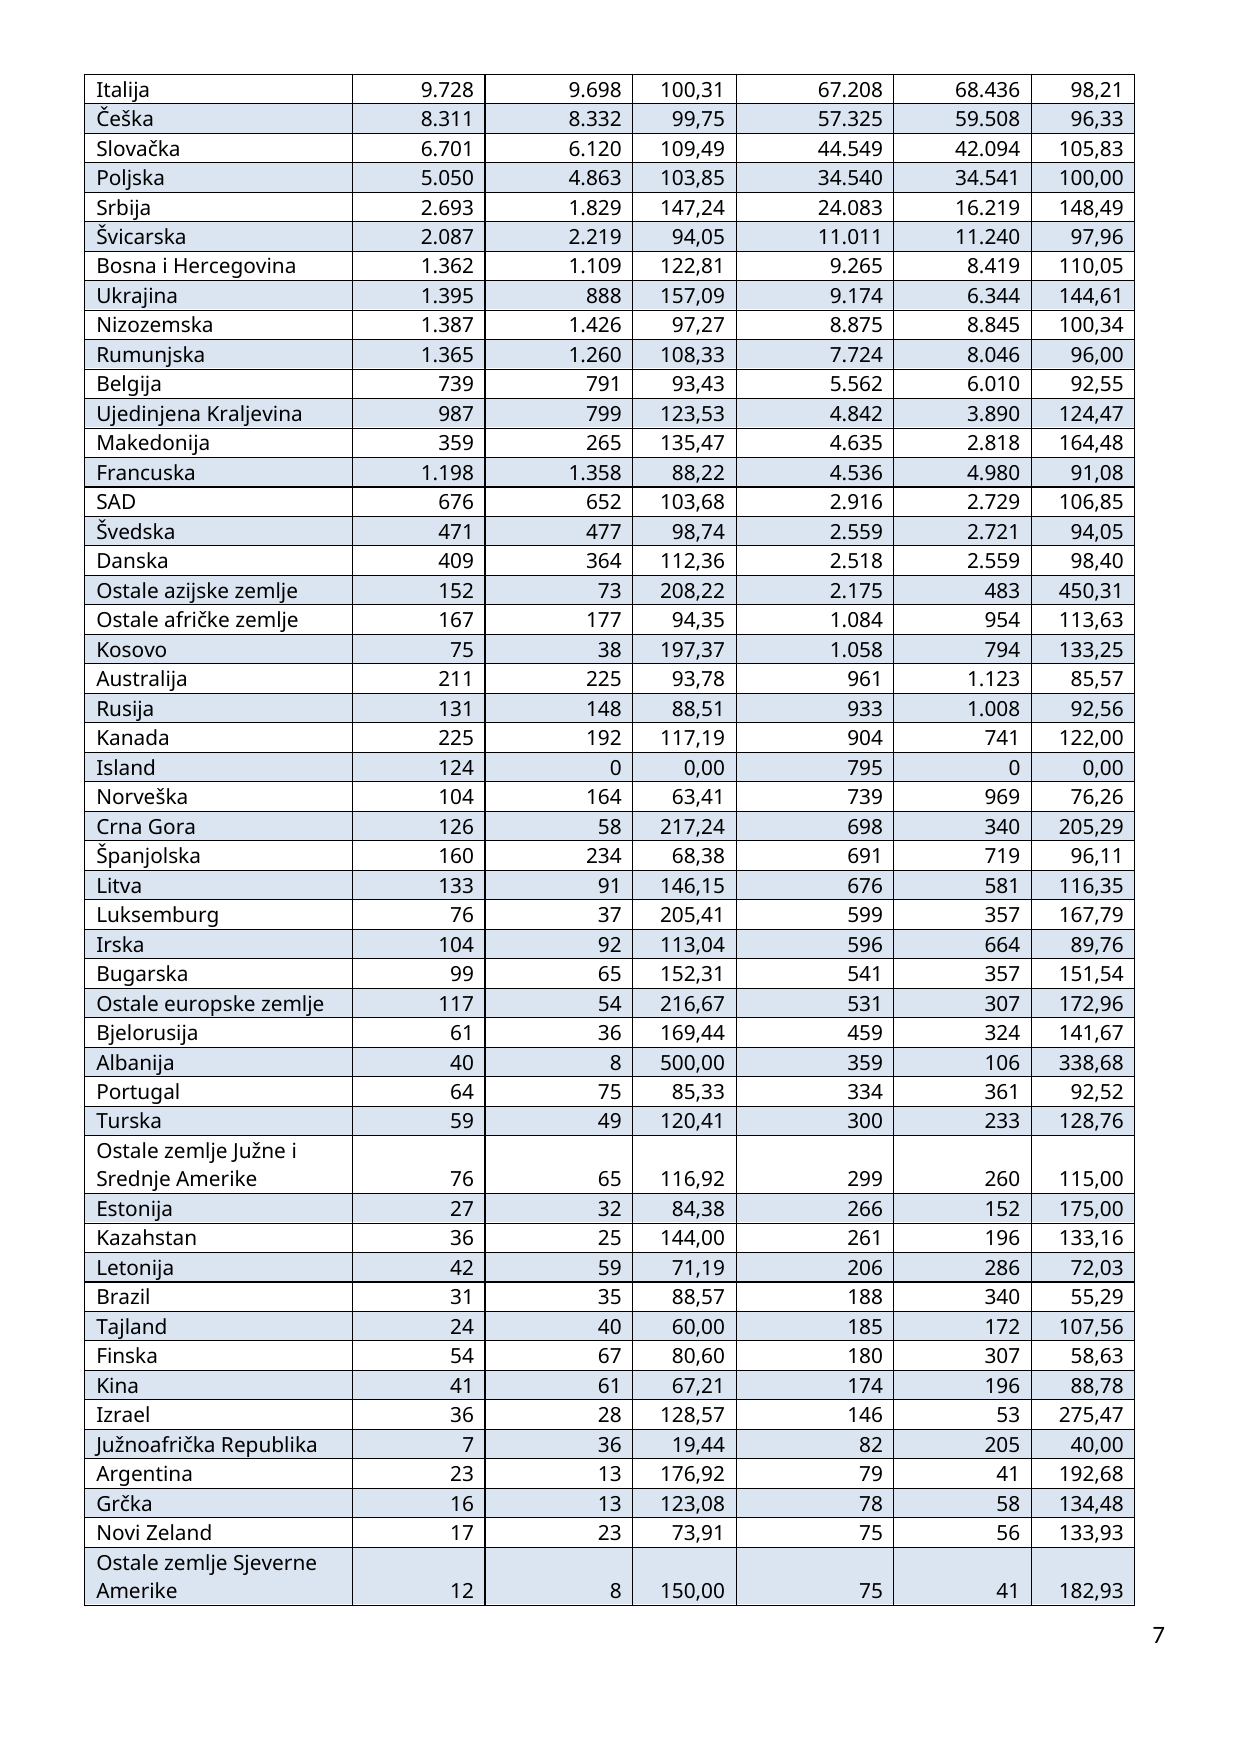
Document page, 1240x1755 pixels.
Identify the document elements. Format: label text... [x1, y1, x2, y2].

table_cell 11.011 [737, 222, 893, 251]
table_cell 471 [353, 517, 484, 545]
table_cell 104 [353, 782, 484, 811]
table_cell 150,00 [633, 1548, 736, 1604]
table_cell 172 [894, 1312, 1031, 1340]
table_cell Ukrajina [85, 281, 352, 309]
table_cell 9.265 [737, 252, 893, 280]
table_cell 135,47 [633, 429, 736, 457]
table_cell 340 [894, 1283, 1031, 1311]
table_cell 59.508 [894, 104, 1031, 133]
table_cell 791 [486, 370, 632, 398]
table_cell Češka [85, 104, 352, 133]
table_cell 49 [486, 1107, 632, 1135]
table_cell Švicarska [85, 222, 352, 251]
table_cell Estonija [85, 1194, 352, 1222]
table_cell Australija [85, 664, 352, 693]
table_cell 357 [894, 900, 1031, 929]
table_cell 58 [894, 1489, 1031, 1517]
table_cell SAD [85, 488, 352, 516]
table_cell 1.198 [353, 458, 484, 486]
table_cell 450,31 [1032, 576, 1134, 604]
table_cell 177 [486, 605, 632, 634]
table_cell 152 [894, 1194, 1031, 1222]
table_cell 192,68 [1032, 1459, 1134, 1488]
table_cell 8.046 [894, 340, 1031, 368]
table_cell 100,31 [633, 75, 736, 103]
table_cell 8.332 [486, 104, 632, 133]
table_cell 107,56 [1032, 1312, 1134, 1340]
table_cell 364 [486, 546, 632, 575]
table_cell 40,00 [1032, 1430, 1134, 1458]
table_cell 182,93 [1032, 1548, 1134, 1604]
table_cell 409 [353, 546, 484, 575]
table_cell 265 [486, 429, 632, 457]
table_cell 124,47 [1032, 399, 1134, 427]
table_cell 126 [353, 812, 484, 840]
table_cell 116,92 [633, 1136, 736, 1193]
table_cell 205,29 [1032, 812, 1134, 840]
table_cell 92,52 [1032, 1077, 1134, 1106]
table_cell 741 [894, 723, 1031, 752]
table_cell Kanada [85, 723, 352, 752]
table_cell 7 [353, 1430, 484, 1458]
table_cell 148,49 [1032, 193, 1134, 221]
table_cell 676 [737, 871, 893, 899]
table_cell 67,21 [633, 1371, 736, 1399]
table_cell 79 [737, 1459, 893, 1488]
table_cell Island [85, 753, 352, 781]
table_cell 794 [894, 635, 1031, 663]
table_cell 36 [486, 1430, 632, 1458]
table_cell 64 [353, 1077, 484, 1106]
table_cell 65 [486, 959, 632, 988]
table_cell 4.536 [737, 458, 893, 486]
table_cell 164 [486, 782, 632, 811]
table_cell 41 [894, 1548, 1031, 1604]
table_cell 307 [894, 989, 1031, 1017]
table_cell 8.419 [894, 252, 1031, 280]
table_cell 65 [486, 1136, 632, 1193]
table_cell Španjolska [85, 841, 352, 870]
table_cell 133 [353, 871, 484, 899]
table_cell 176,92 [633, 1459, 736, 1488]
table_cell Tajland [85, 1312, 352, 1340]
table_cell 0 [894, 753, 1031, 781]
table_cell 216,67 [633, 989, 736, 1017]
table_cell 6.344 [894, 281, 1031, 309]
table_cell 698 [737, 812, 893, 840]
table_cell 459 [737, 1018, 893, 1047]
table_cell 85,33 [633, 1077, 736, 1106]
table_cell 266 [737, 1194, 893, 1222]
table_cell Belgija [85, 370, 352, 398]
table_cell 205,41 [633, 900, 736, 929]
table_cell 1.084 [737, 605, 893, 634]
table_cell 120,41 [633, 1107, 736, 1135]
table_cell 13 [486, 1459, 632, 1488]
table_cell 691 [737, 841, 893, 870]
table_cell 112,36 [633, 546, 736, 575]
table_cell 160 [353, 841, 484, 870]
table_cell 56 [894, 1518, 1031, 1547]
table_cell 94,05 [1032, 517, 1134, 545]
table_cell Bjelorusija [85, 1018, 352, 1047]
table_cell 581 [894, 871, 1031, 899]
table_cell 1.426 [486, 311, 632, 339]
table_cell 196 [894, 1371, 1031, 1399]
table_cell 969 [894, 782, 1031, 811]
table_cell 8.311 [353, 104, 484, 133]
table_cell 961 [737, 664, 893, 693]
table_cell 164,48 [1032, 429, 1134, 457]
table_cell 1.829 [486, 193, 632, 221]
table_cell 664 [894, 930, 1031, 958]
table_cell 987 [353, 399, 484, 427]
table_cell 5.050 [353, 163, 484, 192]
table_cell 13 [486, 1489, 632, 1517]
table_cell 53 [894, 1400, 1031, 1429]
table_cell 167 [353, 605, 484, 634]
table_cell 115,00 [1032, 1136, 1134, 1193]
table_cell Južnoafrička Republika [85, 1430, 352, 1458]
table_cell Italija [85, 75, 352, 103]
table_cell 146,15 [633, 871, 736, 899]
table_cell 116,35 [1032, 871, 1134, 899]
table_cell 888 [486, 281, 632, 309]
table_cell 2.916 [737, 488, 893, 516]
table_cell 134,48 [1032, 1489, 1134, 1517]
table_cell 100,34 [1032, 311, 1134, 339]
table_cell 1.109 [486, 252, 632, 280]
table_cell Kazahstan [85, 1224, 352, 1252]
table_cell 933 [737, 694, 893, 722]
table_cell 208,22 [633, 576, 736, 604]
table_cell 91,08 [1032, 458, 1134, 486]
table_cell 54 [486, 989, 632, 1017]
table_cell 541 [737, 959, 893, 988]
table_cell 91 [486, 871, 632, 899]
table_cell 334 [737, 1077, 893, 1106]
table_cell 1.058 [737, 635, 893, 663]
table_cell 35 [486, 1283, 632, 1311]
table_cell 275,47 [1032, 1400, 1134, 1429]
table_cell 28 [486, 1400, 632, 1429]
table_cell 55,29 [1032, 1283, 1134, 1311]
table_cell 85,57 [1032, 664, 1134, 693]
table_cell Ostale azijske zemlje [85, 576, 352, 604]
table_cell 599 [737, 900, 893, 929]
table_cell 58 [486, 812, 632, 840]
table_cell 57.325 [737, 104, 893, 133]
table_cell 1.365 [353, 340, 484, 368]
table_cell 799 [486, 399, 632, 427]
table_cell 123,53 [633, 399, 736, 427]
table_cell 36 [486, 1018, 632, 1047]
table_cell 172,96 [1032, 989, 1134, 1017]
table_cell 2.559 [894, 546, 1031, 575]
table_cell 44.549 [737, 134, 893, 162]
table_cell 197,37 [633, 635, 736, 663]
table_cell 88,57 [633, 1283, 736, 1311]
table_cell Srbija [85, 193, 352, 221]
table_cell 98,40 [1032, 546, 1134, 575]
table_cell 11.240 [894, 222, 1031, 251]
table_cell 72,03 [1032, 1253, 1134, 1281]
table_cell 2.559 [737, 517, 893, 545]
table_cell 151,54 [1032, 959, 1134, 988]
table_cell 152 [353, 576, 484, 604]
table_cell 133,25 [1032, 635, 1134, 663]
table_cell 25 [486, 1224, 632, 1252]
table_cell Ujedinjena Kraljevina [85, 399, 352, 427]
table_cell 2.693 [353, 193, 484, 221]
table_cell 205 [894, 1430, 1031, 1458]
table_cell 1.123 [894, 664, 1031, 693]
table_cell 31 [353, 1283, 484, 1311]
table_cell 174 [737, 1371, 893, 1399]
table_cell 42 [353, 1253, 484, 1281]
table_cell 108,33 [633, 340, 736, 368]
table_cell 106 [894, 1048, 1031, 1076]
table_cell 739 [353, 370, 484, 398]
table_cell 6.701 [353, 134, 484, 162]
table_cell 8 [486, 1548, 632, 1604]
table_cell Finska [85, 1341, 352, 1370]
table_cell 185 [737, 1312, 893, 1340]
table_cell 225 [486, 664, 632, 693]
table_cell Ostale zemlje Sjeverne Amerike [85, 1548, 352, 1604]
table_cell Crna Gora [85, 812, 352, 840]
table_cell 67.208 [737, 75, 893, 103]
table_cell 217,24 [633, 812, 736, 840]
table_cell Kina [85, 1371, 352, 1399]
table_cell 2.087 [353, 222, 484, 251]
table_cell 596 [737, 930, 893, 958]
table_cell 904 [737, 723, 893, 752]
table_cell 2.518 [737, 546, 893, 575]
table_cell 196 [894, 1224, 1031, 1252]
table_cell 175,00 [1032, 1194, 1134, 1222]
table_cell 99,75 [633, 104, 736, 133]
table_cell 148 [486, 694, 632, 722]
table_cell 157,09 [633, 281, 736, 309]
table_cell 88,78 [1032, 1371, 1134, 1399]
table_cell Grčka [85, 1489, 352, 1517]
table_cell 71,19 [633, 1253, 736, 1281]
table_cell 719 [894, 841, 1031, 870]
table_cell 19,44 [633, 1430, 736, 1458]
table_cell 531 [737, 989, 893, 1017]
table_cell Bugarska [85, 959, 352, 988]
table_cell 123,08 [633, 1489, 736, 1517]
table_cell 61 [486, 1371, 632, 1399]
table_cell 96,11 [1032, 841, 1134, 870]
table_cell Irska [85, 930, 352, 958]
table_cell 1.387 [353, 311, 484, 339]
table_cell 106,85 [1032, 488, 1134, 516]
table_cell 361 [894, 1077, 1031, 1106]
table_cell 41 [353, 1371, 484, 1399]
table_cell 8 [486, 1048, 632, 1076]
table_cell 260 [894, 1136, 1031, 1193]
table_cell 37 [486, 900, 632, 929]
table_cell Francuska [85, 458, 352, 486]
table_cell 234 [486, 841, 632, 870]
table_cell 1.362 [353, 252, 484, 280]
table_cell Rusija [85, 694, 352, 722]
table_cell 60,00 [633, 1312, 736, 1340]
table_cell 24 [353, 1312, 484, 1340]
table_cell 92 [486, 930, 632, 958]
table_cell 97,96 [1032, 222, 1134, 251]
table_cell 1.008 [894, 694, 1031, 722]
table_cell 75 [353, 635, 484, 663]
table_cell Nizozemska [85, 311, 352, 339]
table_cell Luksemburg [85, 900, 352, 929]
table_cell Ostale europske zemlje [85, 989, 352, 1017]
table_cell Litva [85, 871, 352, 899]
table_cell 676 [353, 488, 484, 516]
table_cell 954 [894, 605, 1031, 634]
table_cell 324 [894, 1018, 1031, 1047]
table_cell 206 [737, 1253, 893, 1281]
table_cell 652 [486, 488, 632, 516]
table_cell 17 [353, 1518, 484, 1547]
table_cell 82 [737, 1430, 893, 1458]
table_cell 359 [737, 1048, 893, 1076]
table_cell 61 [353, 1018, 484, 1047]
table_cell 2.721 [894, 517, 1031, 545]
table_cell 105,83 [1032, 134, 1134, 162]
table_cell 100,00 [1032, 163, 1134, 192]
table_cell 122,81 [633, 252, 736, 280]
table_cell 59 [353, 1107, 484, 1135]
table_cell 117 [353, 989, 484, 1017]
table_cell 188 [737, 1283, 893, 1311]
table_cell 131 [353, 694, 484, 722]
table_cell 225 [353, 723, 484, 752]
table_cell 88,22 [633, 458, 736, 486]
table_cell 144,00 [633, 1224, 736, 1252]
table_cell 6.120 [486, 134, 632, 162]
table_cell 0,00 [633, 753, 736, 781]
table_cell 75 [486, 1077, 632, 1106]
table_cell 97,27 [633, 311, 736, 339]
table_cell 141,67 [1032, 1018, 1134, 1047]
table_cell Turska [85, 1107, 352, 1135]
table_cell 4.980 [894, 458, 1031, 486]
table_cell Rumunjska [85, 340, 352, 368]
table_cell 124 [353, 753, 484, 781]
table_cell Brazil [85, 1283, 352, 1311]
table_cell 167,79 [1032, 900, 1134, 929]
table_cell 84,38 [633, 1194, 736, 1222]
table_cell 93,78 [633, 664, 736, 693]
table_cell Slovačka [85, 134, 352, 162]
table_cell 23 [353, 1459, 484, 1488]
table_cell 4.635 [737, 429, 893, 457]
table_cell 5.562 [737, 370, 893, 398]
table_cell 338,68 [1032, 1048, 1134, 1076]
table_cell 128,57 [633, 1400, 736, 1429]
table_cell 113,63 [1032, 605, 1134, 634]
table_cell 113,04 [633, 930, 736, 958]
table_cell 1.395 [353, 281, 484, 309]
table_cell 68.436 [894, 75, 1031, 103]
table_cell 359 [353, 429, 484, 457]
table_cell 76,26 [1032, 782, 1134, 811]
table_cell Argentina [85, 1459, 352, 1488]
table_cell 41 [894, 1459, 1031, 1488]
table_cell 75 [737, 1548, 893, 1604]
table_cell 8.845 [894, 311, 1031, 339]
table_cell 88,51 [633, 694, 736, 722]
table_cell 133,16 [1032, 1224, 1134, 1252]
table_cell 795 [737, 753, 893, 781]
table_cell 68,38 [633, 841, 736, 870]
table_cell 286 [894, 1253, 1031, 1281]
table_cell Letonija [85, 1253, 352, 1281]
table_cell 58,63 [1032, 1341, 1134, 1370]
table_cell 36 [353, 1224, 484, 1252]
table_cell 0,00 [1032, 753, 1134, 781]
table_cell 2.175 [737, 576, 893, 604]
table_cell 94,35 [633, 605, 736, 634]
table_cell 16 [353, 1489, 484, 1517]
table_cell 1.358 [486, 458, 632, 486]
table_cell 12 [353, 1548, 484, 1604]
table_cell 300 [737, 1107, 893, 1135]
table_cell Ostale zemlje Južne i Srednje Amerike [85, 1136, 352, 1193]
table_cell 75 [737, 1518, 893, 1547]
table_cell 6.010 [894, 370, 1031, 398]
table_cell 169,44 [633, 1018, 736, 1047]
table_cell 40 [353, 1048, 484, 1076]
table_cell Novi Zeland [85, 1518, 352, 1547]
table_cell Makedonija [85, 429, 352, 457]
table_cell 99 [353, 959, 484, 988]
table_cell 357 [894, 959, 1031, 988]
table_cell 9.698 [486, 75, 632, 103]
table_cell 152,31 [633, 959, 736, 988]
table_cell 103,85 [633, 163, 736, 192]
table_cell 38 [486, 635, 632, 663]
table_cell Švedska [85, 517, 352, 545]
table_cell 76 [353, 1136, 484, 1193]
table_cell 40 [486, 1312, 632, 1340]
table_cell 27 [353, 1194, 484, 1222]
table_cell 211 [353, 664, 484, 693]
table_cell 34.541 [894, 163, 1031, 192]
table_cell 103,68 [633, 488, 736, 516]
table_cell 24.083 [737, 193, 893, 221]
table_cell 9.174 [737, 281, 893, 309]
table_cell 2.219 [486, 222, 632, 251]
table_cell 104 [353, 930, 484, 958]
table_cell 483 [894, 576, 1031, 604]
table_cell 109,49 [633, 134, 736, 162]
table_cell 340 [894, 812, 1031, 840]
table_cell 122,00 [1032, 723, 1134, 752]
table_cell 94,05 [633, 222, 736, 251]
table_cell 117,19 [633, 723, 736, 752]
table_cell Ostale afričke zemlje [85, 605, 352, 634]
table_cell 73 [486, 576, 632, 604]
table_cell 7.724 [737, 340, 893, 368]
table_cell Albanija [85, 1048, 352, 1076]
table_cell 144,61 [1032, 281, 1134, 309]
table_cell 98,21 [1032, 75, 1134, 103]
table_cell 3.890 [894, 399, 1031, 427]
table_cell 739 [737, 782, 893, 811]
table_cell Portugal [85, 1077, 352, 1106]
table_cell 147,24 [633, 193, 736, 221]
table_cell 96,00 [1032, 340, 1134, 368]
table_cell 477 [486, 517, 632, 545]
table_cell 1.260 [486, 340, 632, 368]
table_cell 192 [486, 723, 632, 752]
table_cell 92,56 [1032, 694, 1134, 722]
table_cell 89,76 [1032, 930, 1134, 958]
table_cell 42.094 [894, 134, 1031, 162]
table_cell 92,55 [1032, 370, 1134, 398]
table_cell 93,43 [633, 370, 736, 398]
table_cell 80,60 [633, 1341, 736, 1370]
table_cell 23 [486, 1518, 632, 1547]
table_cell 96,33 [1032, 104, 1134, 133]
table_cell 180 [737, 1341, 893, 1370]
table_cell Izrael [85, 1400, 352, 1429]
table_cell 2.818 [894, 429, 1031, 457]
table_cell 36 [353, 1400, 484, 1429]
table_cell 78 [737, 1489, 893, 1517]
table_cell 2.729 [894, 488, 1031, 516]
table_cell 0 [486, 753, 632, 781]
table_cell 261 [737, 1224, 893, 1252]
table_cell 54 [353, 1341, 484, 1370]
table_cell 16.219 [894, 193, 1031, 221]
table_cell 59 [486, 1253, 632, 1281]
table_cell 128,76 [1032, 1107, 1134, 1135]
table_cell 9.728 [353, 75, 484, 103]
table_cell 4.863 [486, 163, 632, 192]
table_cell 110,05 [1032, 252, 1134, 280]
table_cell 500,00 [633, 1048, 736, 1076]
table_cell 76 [353, 900, 484, 929]
table_cell Norveška [85, 782, 352, 811]
table_cell 32 [486, 1194, 632, 1222]
table_cell 299 [737, 1136, 893, 1193]
table_cell 133,93 [1032, 1518, 1134, 1547]
table_cell 233 [894, 1107, 1031, 1135]
table_cell 307 [894, 1341, 1031, 1370]
table_cell Kosovo [85, 635, 352, 663]
table_cell 73,91 [633, 1518, 736, 1547]
table_cell Bosna i Hercegovina [85, 252, 352, 280]
table_cell 146 [737, 1400, 893, 1429]
table_cell Poljska [85, 163, 352, 192]
table_cell 34.540 [737, 163, 893, 192]
table_cell 98,74 [633, 517, 736, 545]
table_cell 8.875 [737, 311, 893, 339]
table_cell 63,41 [633, 782, 736, 811]
table_cell 4.842 [737, 399, 893, 427]
table_cell Danska [85, 546, 352, 575]
table_cell 67 [486, 1341, 632, 1370]
